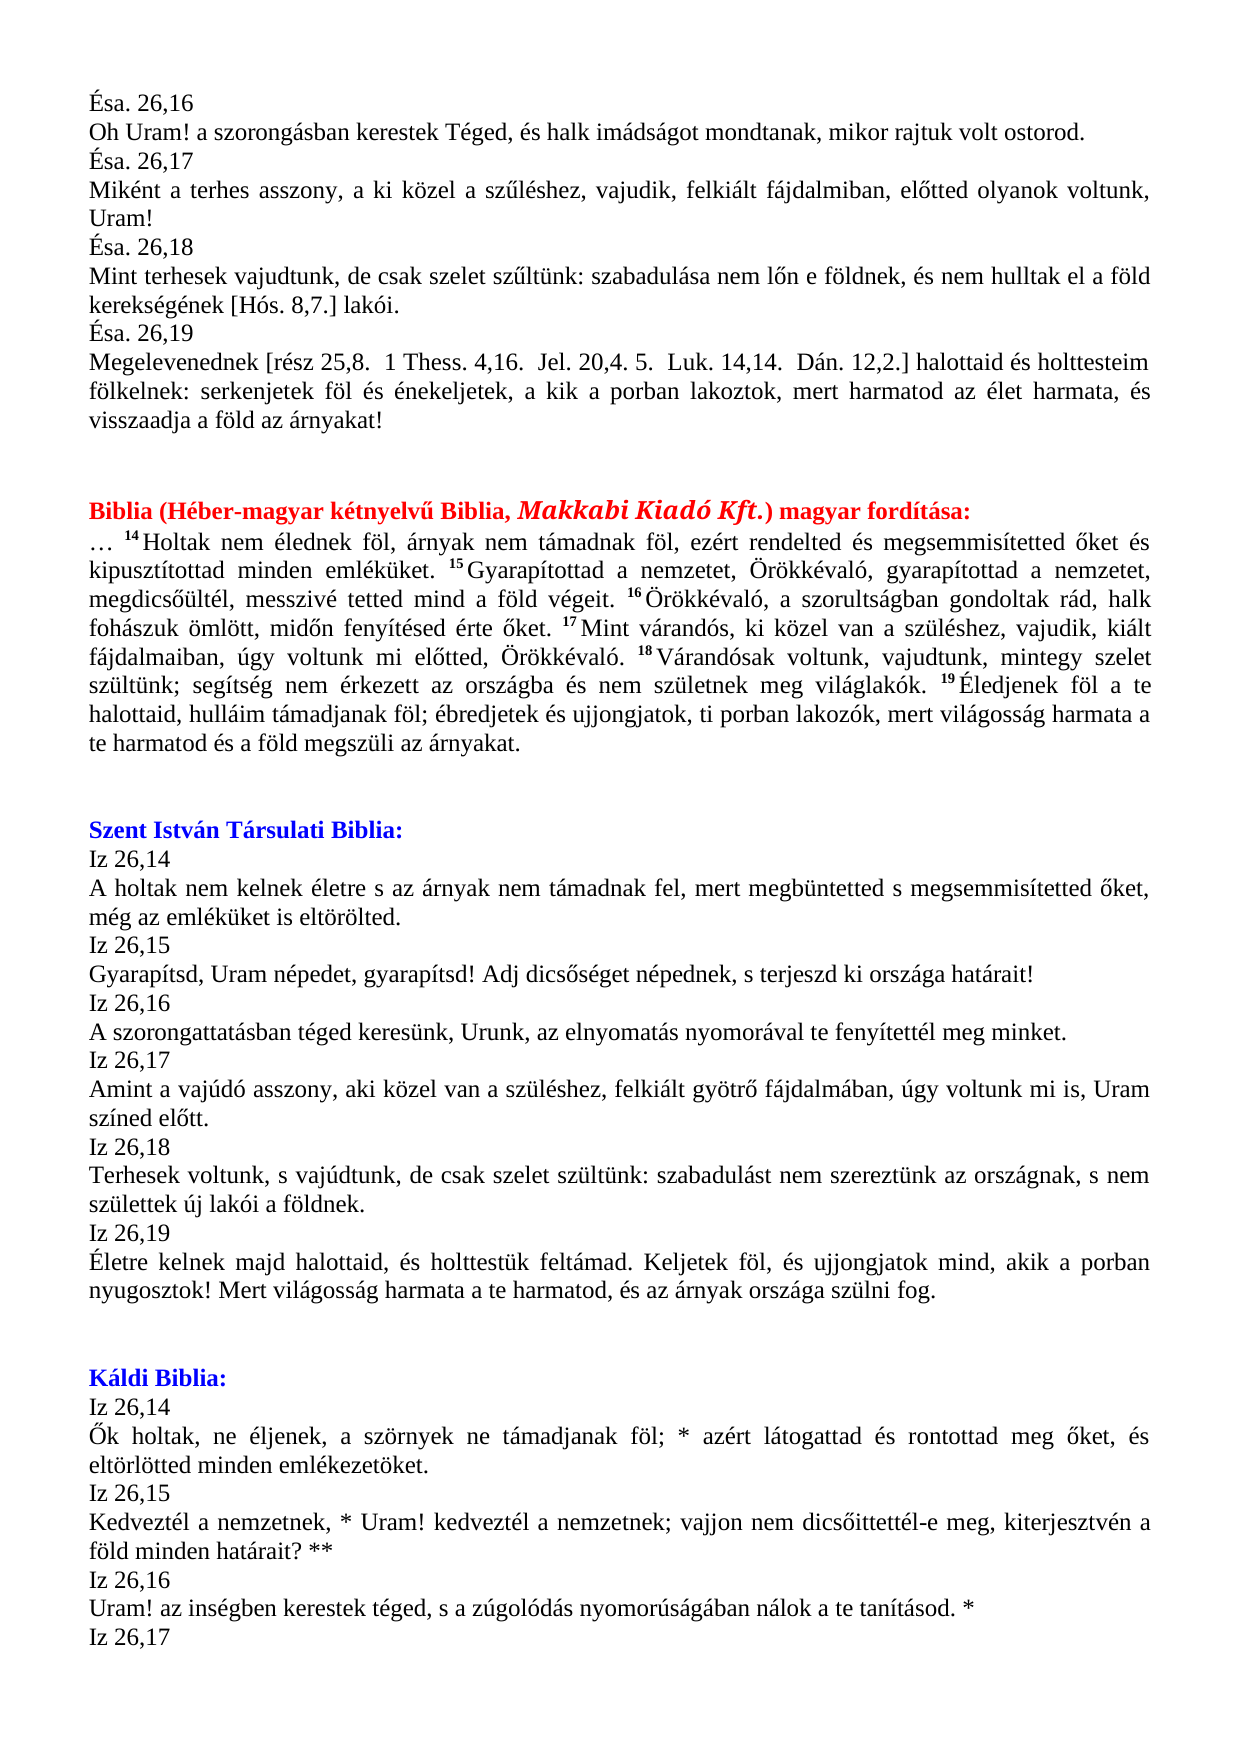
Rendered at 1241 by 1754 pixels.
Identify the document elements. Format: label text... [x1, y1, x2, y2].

text Iz 26,16 [88, 988, 1152, 1017]
text Iz 26,14 [88, 1392, 1152, 1421]
text … 14 Holtak nem élednek föl, árnyak nem támadnak föl, ezért rendelted és megsemmisítetted őket és kipusztítottad minden emléküket. 15 Gyarapítottad a nemzetet, Örökkévaló, gyarapítottad a nemzetet, megdicsőültél, messzivé tetted mind a föld végeit. 16 Örökkévaló, a szorultságban gondoltak rád, halk fohászuk ömlött, midőn fenyítésed érte őket. 17 Mint várandós, ki közel van a szüléshez, vajudik, kiált fájdalmaiban, úgy voltunk mi előtted, Örökkévaló. 18 Várandósak voltunk, vajudtunk, mintegy szelet szültünk; segítség nem érkezett az országba és nem születnek meg világlakók. 19 Éledjenek föl a te halottaid, hulláim támadjanak föl; ébredjetek és ujjongjatok, ti porban lakozók, mert világosság harmata a te harmatod és a föld megszüli az árnyakat. [88, 527, 1152, 757]
text Biblia (Héber-magyar kétnyelvű Biblia, Makkabi Kiadó Kft.) magyar fordítása: [88, 493, 1152, 527]
text Iz 26,17 [88, 1622, 1152, 1651]
text Megelevenednek [rész 25,8. 1 Thess. 4,16. Jel. 20,4. 5. Luk. 14,14. Dán. 12,2.] halottaid és holttesteim fölkelnek: serkenjetek föl és énekeljetek, a kik a porban lakoztok, mert harmatod az élet harmata, és visszaadja a föld az árnyakat! [88, 347, 1152, 433]
text Ésa. 26,19 [88, 318, 1152, 347]
text Iz 26,15 [88, 1478, 1152, 1507]
text Amint a vajúdó asszony, aki közel van a szüléshez, felkiált gyötrő fájdalmában, úgy voltunk mi is, Uram színed előtt. [88, 1074, 1152, 1132]
text Ésa. 26,17 [88, 146, 1152, 175]
text Terhesek voltunk, s vajúdtunk, de csak szelet szültünk: szabadulást nem szereztünk az országnak, s nem születtek új lakói a földnek. [88, 1161, 1152, 1218]
text Kedveztél a nemzetnek, * Uram! kedveztél a nemzetnek; vajjon nem dicsőittettél-e meg, kiterjesztvén a föld minden határait? ** [88, 1507, 1152, 1565]
text Miként a terhes asszony, a ki közel a szűléshez, vajudik, felkiált fájdalmiban, előtted olyanok voltunk, Uram! [88, 175, 1152, 232]
text Iz 26,15 [88, 931, 1152, 959]
text Iz 26,16 [88, 1565, 1152, 1593]
text Mint terhesek vajudtunk, de csak szelet szűltünk: szabadulása nem lőn e földnek, és nem hulltak el a föld kerekségének [Hós. 8,7.] lakói. [88, 261, 1152, 318]
text Ők holtak, ne éljenek, a szörnyek ne támadjanak föl; * azért látogattad és rontottad meg őket, és eltörlötted minden emlékezetöket. [88, 1421, 1152, 1478]
text Ésa. 26,16 [88, 88, 1152, 117]
text Oh Uram! a szorongásban kerestek Téged, és halk imádságot mondtanak, mikor rajtuk volt ostorod. [88, 117, 1152, 146]
text Gyarapítsd, Uram népedet, gyarapítsd! Adj dicsőséget népednek, s terjeszd ki országa határait! [88, 959, 1152, 988]
text Uram! az inségben kerestek téged, s a zúgolódás nyomorúságában nálok a te tanításod. * [88, 1593, 1152, 1622]
text Iz 26,17 [88, 1046, 1152, 1074]
text Iz 26,14 [88, 844, 1152, 873]
text Szent István Társulati Biblia: [88, 816, 1152, 844]
text Életre kelnek majd halottaid, és holttestük feltámad. Keljetek föl, és ujjongjatok mind, akik a porban nyugosztok! Mert világosság harmata a te harmatod, és az árnyak országa szülni fog. [88, 1247, 1152, 1304]
text Iz 26,19 [88, 1218, 1152, 1247]
text Káldi Biblia: [88, 1363, 1152, 1392]
text A holtak nem kelnek életre s az árnyak nem támadnak fel, mert megbüntetted s megsemmisítetted őket, még az emléküket is eltörölted. [88, 873, 1152, 931]
text Iz 26,18 [88, 1132, 1152, 1161]
text A szorongattatásban téged keresünk, Urunk, az elnyomatás nyomorával te fenyítettél meg minket. [88, 1017, 1152, 1046]
text Ésa. 26,18 [88, 232, 1152, 261]
